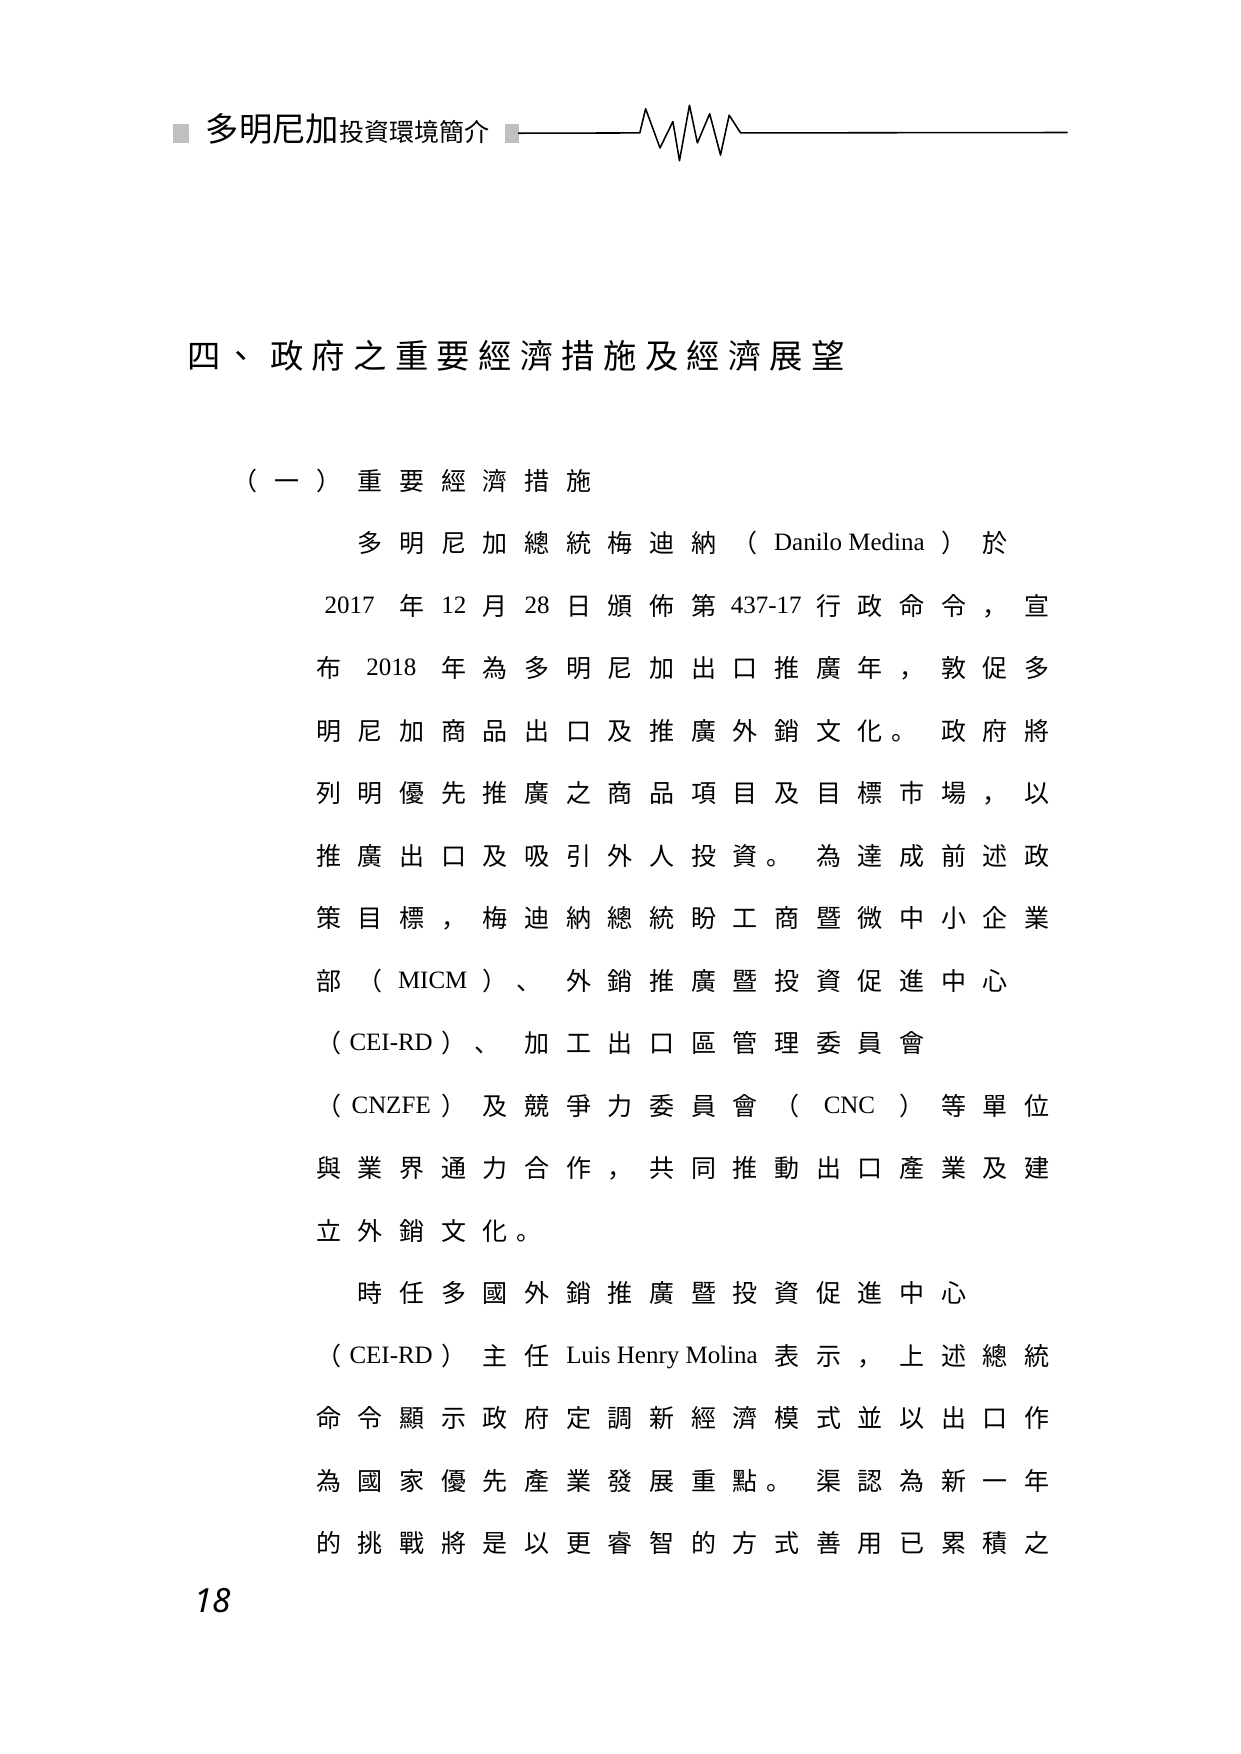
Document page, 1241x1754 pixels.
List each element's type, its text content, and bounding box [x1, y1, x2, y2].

text （一）重要經濟措施 [207, 438, 1058, 500]
text 四、政府之重要經濟措施及經濟展望 [183, 313, 1058, 375]
text 多明尼加總統梅迪納（Danilo Medina）於2017年12月28日頒佈第437-17行政命令，宣布2018年為多明尼加出口推廣年，敦促多明尼加商品出口及推廣外銷文化。政府將列明優先推廣之商品項目及目標市場，以推廣出口及吸引外人投資。為達成前述政策目標，梅迪納總統盼工商暨微中小企業部（MICM）、外銷推廣暨投資促進中心（CEI-RD）、加工出口區管理委員會（CNZFE）及競爭力委員會（CNC）等單位與業界通力合作，共同推動出口產業及建立外銷文化。 [281, 500, 1058, 1250]
text 時任多國外銷推廣暨投資促進中心（CEI-RD）主任Luis Henry Molina表示，上述總統命令顯示政府定調新經濟模式並以出口作為國家優先產業發展重點。渠認為新一年的挑戰將是以更睿智的方式善用已累積之 [281, 1250, 1058, 1563]
